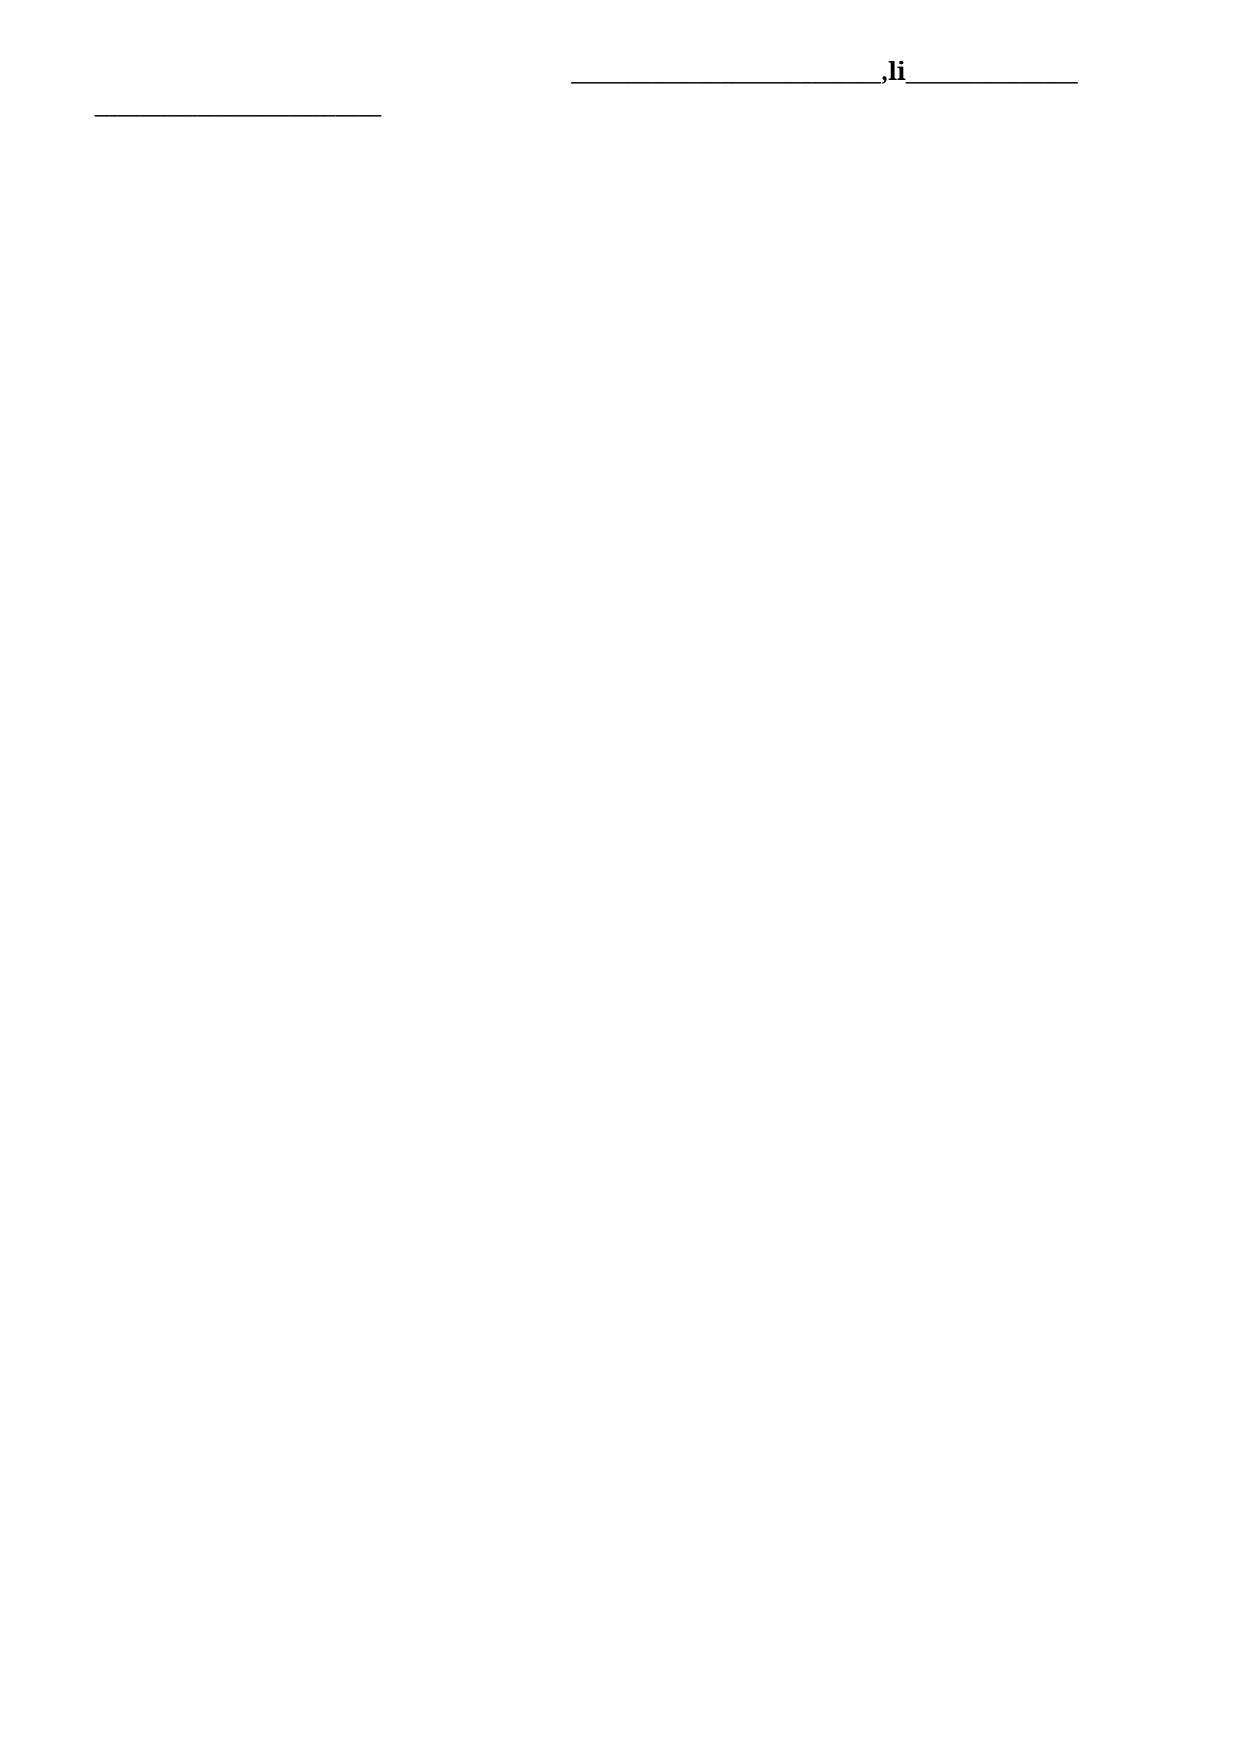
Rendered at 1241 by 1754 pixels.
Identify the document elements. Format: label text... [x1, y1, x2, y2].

text ___________________________,li_______________ _________________________ [94, 53, 1152, 121]
